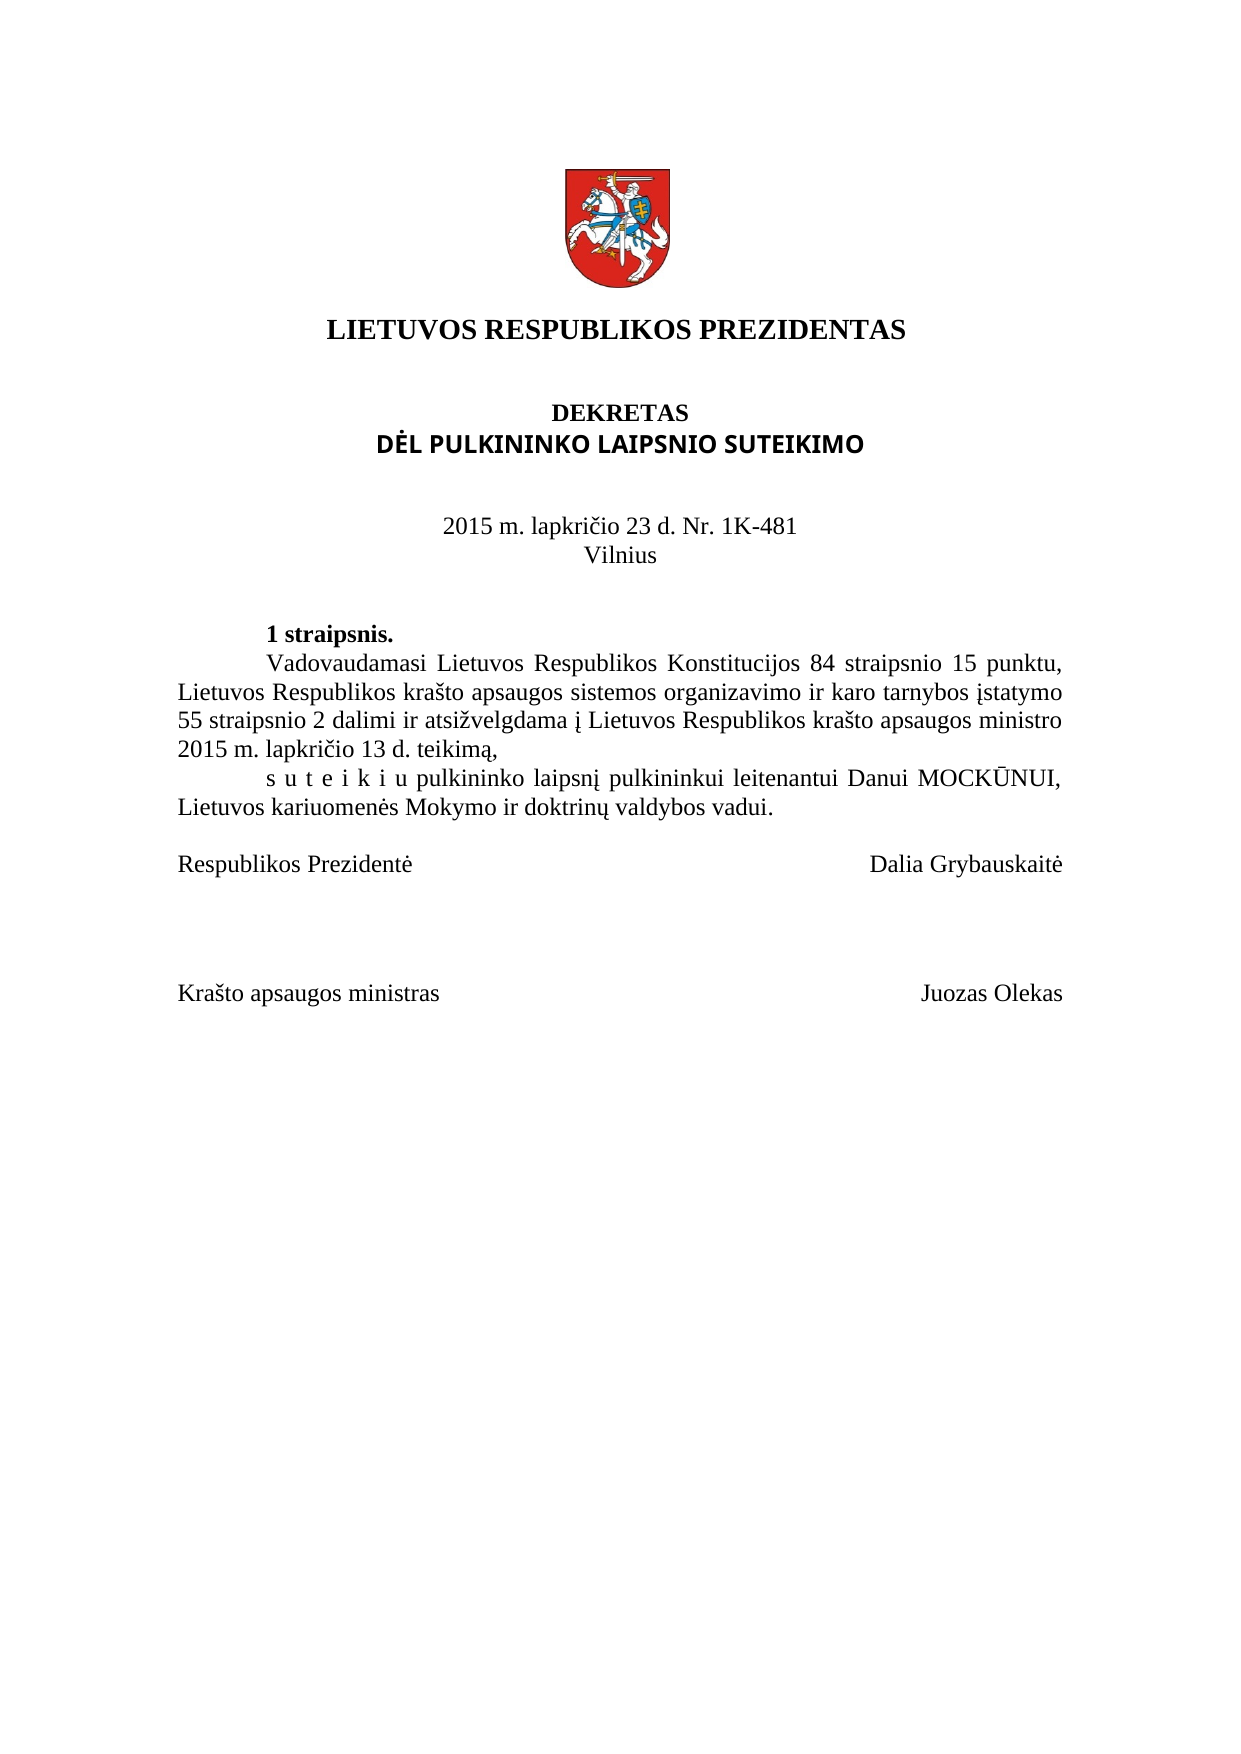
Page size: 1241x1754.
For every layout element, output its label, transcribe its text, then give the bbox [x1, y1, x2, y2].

text Dėl PULKININKO LAIPSNIO SUTEIKIMO [177, 427, 1063, 461]
text s u t e i k i u pulkininko laipsnį pulkininkui leitenantui Danui MOCKŪNUI, Lietuvos kariuomenės Mokymo ir doktrinų valdybos vadui. [177, 763, 1063, 820]
text 2015 m. lapkričio 23 d. Nr. 1K-481 [177, 511, 1063, 540]
text Respublikos Prezidentė Dalia Grybauskaitė [177, 849, 1063, 878]
text Vadovaudamasi Lietuvos Respublikos Konstitucijos 84 straipsnio 15 punktu, Lietuvos Respublikos krašto apsaugos sistemos organizavimo ir karo tarnybos įstatymo 55 straipsnio 2 dalimi ir atsižvelgdama į Lietuvos Respublikos krašto apsaugos ministro 2015 m. lapkričio 13 d. teikimą, [177, 648, 1063, 763]
text LIETUVOS RESPUBLIKOS PREZIDENTAS [177, 312, 1063, 346]
text 1 straipsnis. [177, 619, 1063, 648]
text Krašto apsaugos ministras Juozas Olekas [177, 978, 1063, 1007]
text DEKRETAS [177, 398, 1063, 427]
text Vilnius [177, 540, 1063, 569]
